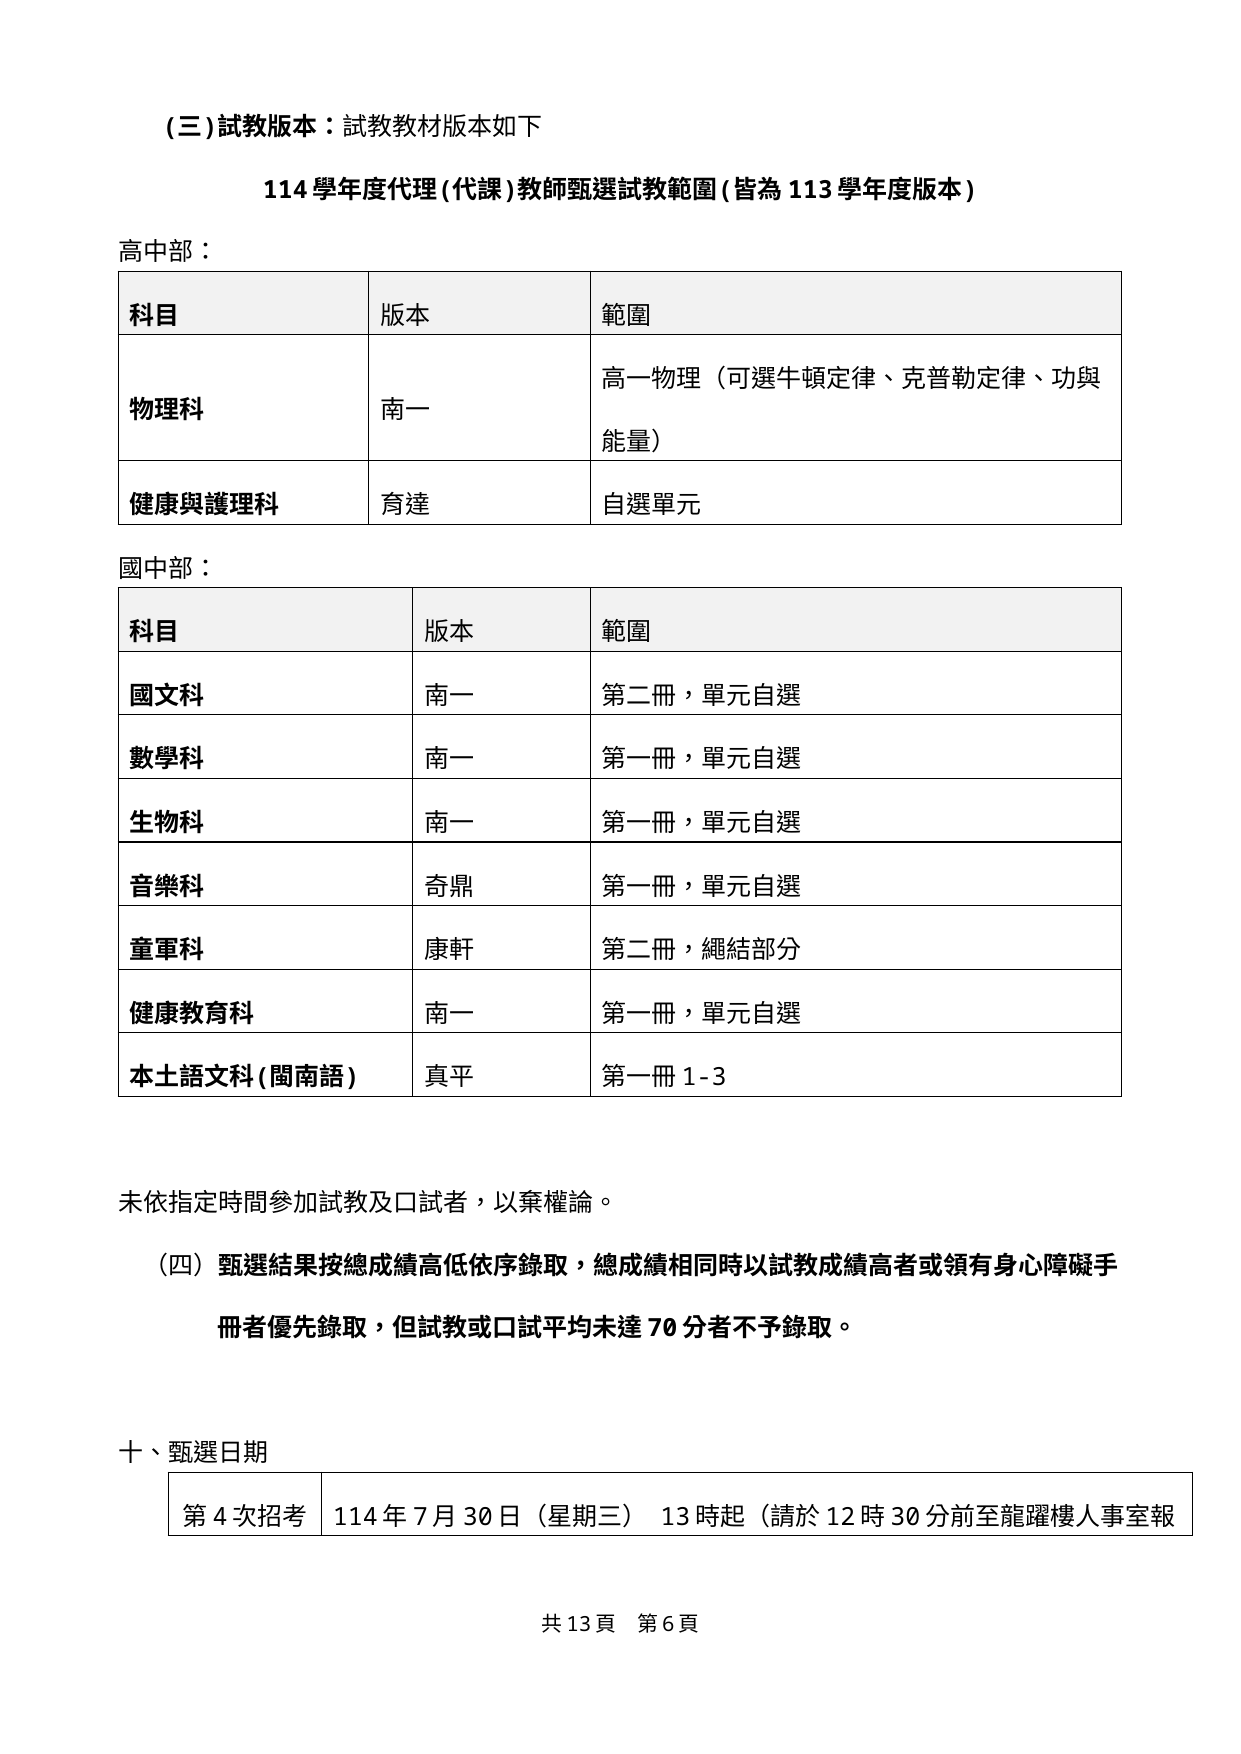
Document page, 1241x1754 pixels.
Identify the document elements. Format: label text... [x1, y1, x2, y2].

table_cell 童軍科 [119, 906, 412, 968]
table_cell 音樂科 [119, 843, 412, 905]
table_header 版本 [413, 588, 590, 651]
table_cell 數學科 [119, 715, 412, 778]
table_header 範圍 [591, 588, 1121, 651]
table_cell 第一冊，單元自選 [591, 970, 1121, 1032]
table_cell 康軒 [413, 906, 590, 968]
text (三)試教版本：試教教材版本如下 [118, 83, 1122, 146]
text 十、甄選日期 [118, 1409, 1122, 1472]
table_cell 南一 [413, 970, 590, 1032]
table_header 版本 [369, 272, 590, 334]
table_header 科目 [119, 588, 412, 651]
table_cell 健康與護理科 [119, 461, 368, 524]
text 高中部： [118, 208, 1122, 271]
table_cell 南一 [369, 335, 590, 460]
text 未依指定時間參加試教及口試者，以棄權論。 [118, 1159, 1122, 1222]
table_cell 第一冊，單元自選 [591, 715, 1121, 778]
table_cell 自選單元 [591, 461, 1121, 524]
table_header 科目 [119, 272, 368, 334]
table_header 範圍 [591, 272, 1121, 334]
table_cell 物理科 [119, 335, 368, 460]
text （四）甄選結果按總成績高低依序錄取，總成績相同時以試教成績高者或領有身心障礙手冊者優先錄取，但試教或口試平均未達70分者不予錄取。 [143, 1222, 1122, 1347]
table_cell 第一冊，單元自選 [591, 843, 1121, 905]
table_cell 國文科 [119, 652, 412, 714]
table_cell 第二冊，單元自選 [591, 652, 1121, 714]
text 114學年度代理(代課)教師甄選試教範圍(皆為113學年度版本) [118, 146, 1122, 208]
table_cell 生物科 [119, 779, 412, 841]
table_cell 第一冊，單元自選 [591, 779, 1121, 841]
table_cell 高一物理（可選牛頓定律、克普勒定律、功與能量） [591, 335, 1121, 460]
table_cell 第二冊，繩結部分 [591, 906, 1121, 968]
table_cell 南一 [413, 715, 590, 778]
table_cell 本土語文科(閩南語) [119, 1033, 412, 1096]
table_cell 育達 [369, 461, 590, 524]
table_header 114年7月30日（星期三） 13時起（請於12時30分前至龍躍樓人事室報 [322, 1473, 1192, 1535]
table_header 第4次招考 [169, 1473, 321, 1535]
table_cell 奇鼎 [413, 843, 590, 905]
text 國中部： [118, 525, 1122, 587]
table_cell 南一 [413, 652, 590, 714]
table_cell 真平 [413, 1033, 590, 1096]
table_cell 第一冊1-3 [591, 1033, 1121, 1096]
table_cell 南一 [413, 779, 590, 841]
table_cell 健康教育科 [119, 970, 412, 1032]
